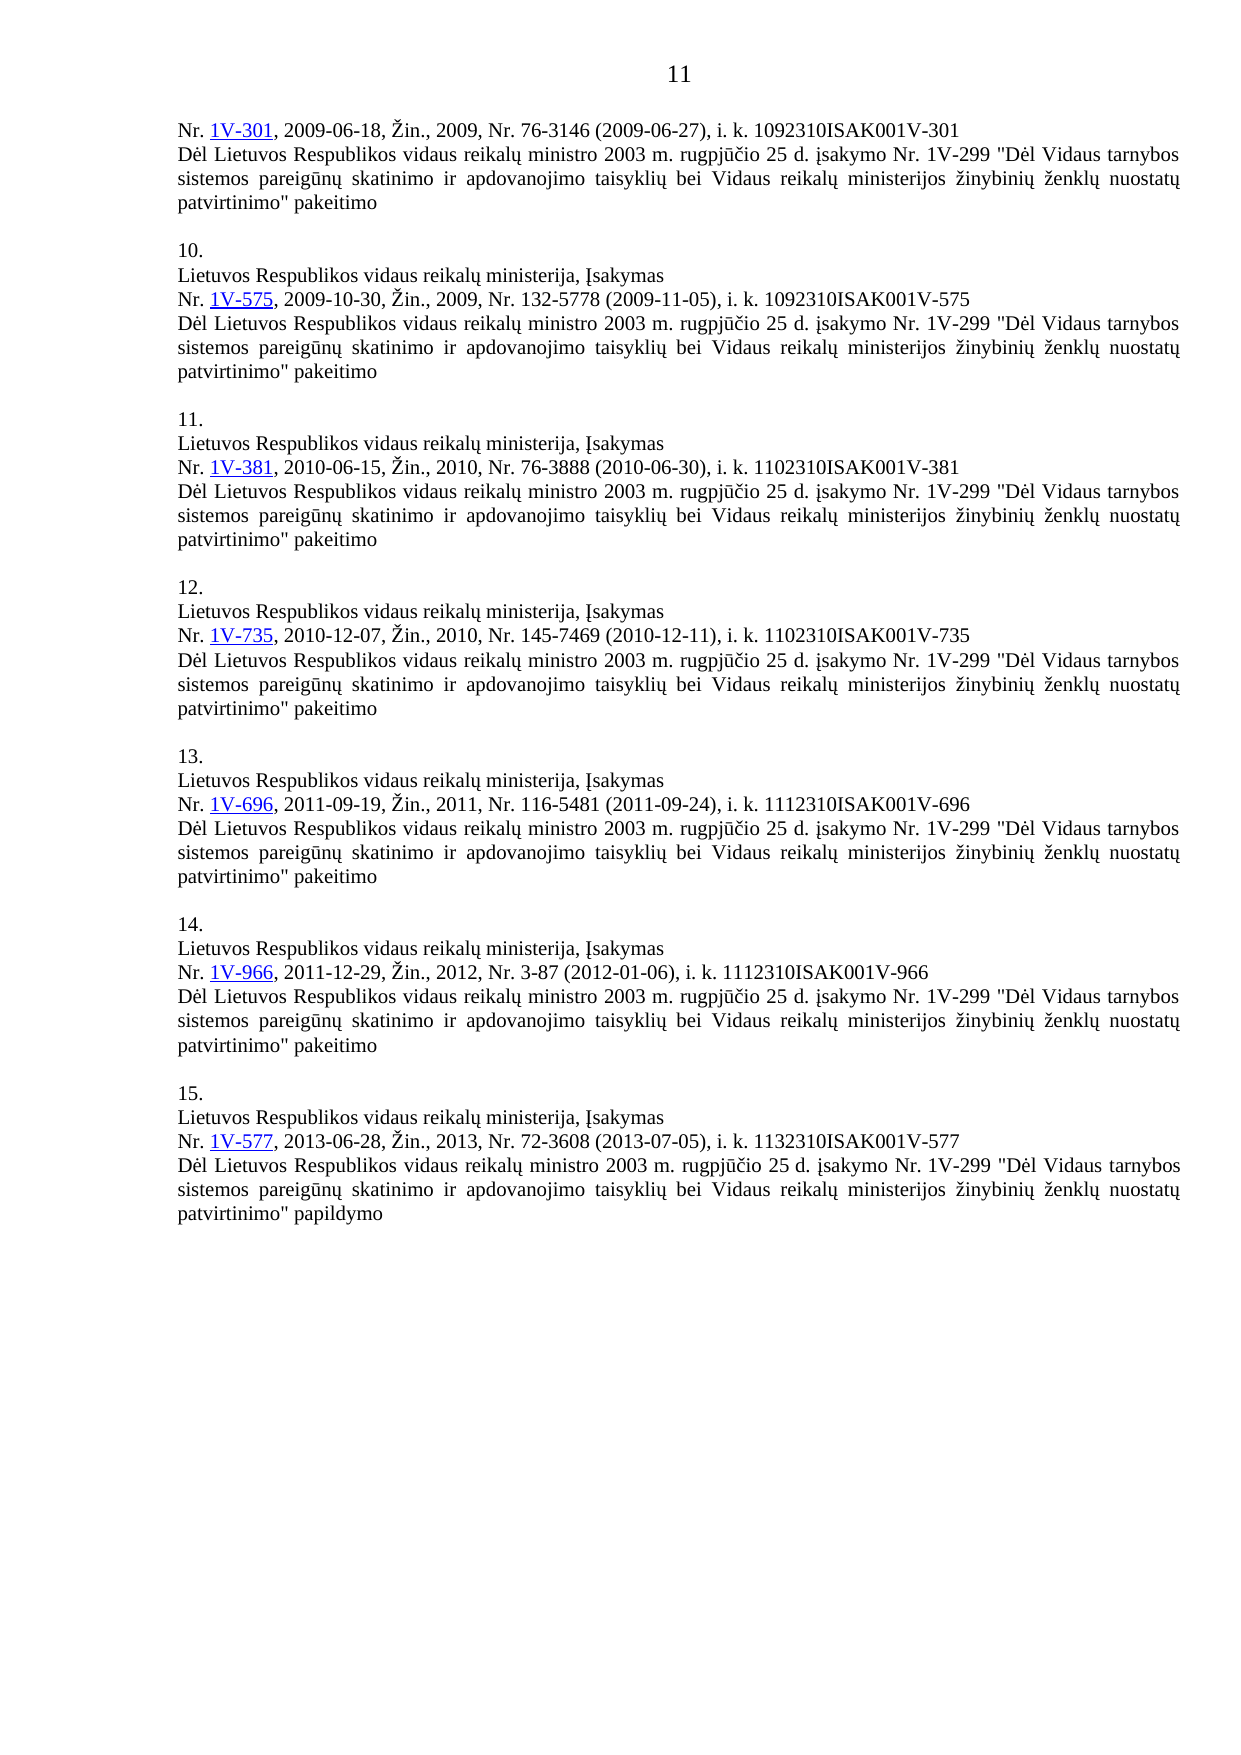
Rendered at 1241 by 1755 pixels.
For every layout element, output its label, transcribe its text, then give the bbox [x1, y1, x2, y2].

text Nr. 1V-696, 2011-09-19, Žin., 2011, Nr. 116-5481 (2011-09-24), i. k. 1112310ISAK001V-696 [177, 792, 1181, 816]
text Nr. 1V-381, 2010-06-15, Žin., 2010, Nr. 76-3888 (2010-06-30), i. k. 1102310ISAK001V-381 [177, 455, 1181, 479]
text 12. [177, 575, 1181, 599]
text Nr. 1V-577, 2013-06-28, Žin., 2013, Nr. 72-3608 (2013-07-05), i. k. 1132310ISAK001V-577 [177, 1129, 1181, 1153]
text 14. [177, 912, 1181, 936]
text Nr. 1V-301, 2009-06-18, Žin., 2009, Nr. 76-3146 (2009-06-27), i. k. 1092310ISAK001V-301 [177, 118, 1181, 142]
text Lietuvos Respublikos vidaus reikalų ministerija, Įsakymas [177, 599, 1181, 623]
text Lietuvos Respublikos vidaus reikalų ministerija, Įsakymas [177, 262, 1181, 287]
text 13. [177, 744, 1181, 768]
text Lietuvos Respublikos vidaus reikalų ministerija, Įsakymas [177, 1105, 1181, 1129]
text Dėl Lietuvos Respublikos vidaus reikalų ministro 2003 m. rugpjūčio 25 d. įsakymo Nr. 1V-299 "Dėl Vidaus tarnybos sistemos pareigūnų skatinimo ir apdovanojimo taisyklių bei Vidaus reikalų ministerijos žinybinių ženklų nuostatų patvirtinimo" pakeitimo [177, 142, 1181, 214]
text 15. [177, 1081, 1181, 1105]
text Lietuvos Respublikos vidaus reikalų ministerija, Įsakymas [177, 431, 1181, 455]
text Dėl Lietuvos Respublikos vidaus reikalų ministro 2003 m. rugpjūčio 25 d. įsakymo Nr. 1V-299 "Dėl Vidaus tarnybos sistemos pareigūnų skatinimo ir apdovanojimo taisyklių bei Vidaus reikalų ministerijos žinybinių ženklų nuostatų patvirtinimo" pakeitimo [177, 311, 1181, 383]
text Nr. 1V-735, 2010-12-07, Žin., 2010, Nr. 145-7469 (2010-12-11), i. k. 1102310ISAK001V-735 [177, 623, 1181, 647]
text Dėl Lietuvos Respublikos vidaus reikalų ministro 2003 m. rugpjūčio 25 d. įsakymo Nr. 1V-299 "Dėl Vidaus tarnybos sistemos pareigūnų skatinimo ir apdovanojimo taisyklių bei Vidaus reikalų ministerijos žinybinių ženklų nuostatų patvirtinimo" pakeitimo [177, 647, 1181, 720]
text Dėl Lietuvos Respublikos vidaus reikalų ministro 2003 m. rugpjūčio 25 d. įsakymo Nr. 1V-299 "Dėl Vidaus tarnybos sistemos pareigūnų skatinimo ir apdovanojimo taisyklių bei Vidaus reikalų ministerijos žinybinių ženklų nuostatų patvirtinimo" pakeitimo [177, 984, 1181, 1057]
text Dėl Lietuvos Respublikos vidaus reikalų ministro 2003 m. rugpjūčio 25 d. įsakymo Nr. 1V-299 "Dėl Vidaus tarnybos sistemos pareigūnų skatinimo ir apdovanojimo taisyklių bei Vidaus reikalų ministerijos žinybinių ženklų nuostatų patvirtinimo" pakeitimo [177, 479, 1181, 551]
text 10. [177, 238, 1181, 262]
text 11. [177, 407, 1181, 431]
text Nr. 1V-575, 2009-10-30, Žin., 2009, Nr. 132-5778 (2009-11-05), i. k. 1092310ISAK001V-575 [177, 287, 1181, 311]
text Dėl Lietuvos Respublikos vidaus reikalų ministro 2003 m. rugpjūčio 25 d. įsakymo Nr. 1V-299 "Dėl Vidaus tarnybos sistemos pareigūnų skatinimo ir apdovanojimo taisyklių bei Vidaus reikalų ministerijos žinybinių ženklų nuostatų patvirtinimo" pakeitimo [177, 816, 1181, 888]
text Dėl Lietuvos Respublikos vidaus reikalų ministro 2003 m. rugpjūčio 25 d. įsakymo Nr. 1V-299 "Dėl Vidaus tarnybos sistemos pareigūnų skatinimo ir apdovanojimo taisyklių bei Vidaus reikalų ministerijos žinybinių ženklų nuostatų patvirtinimo" papildymo [177, 1153, 1181, 1225]
text Lietuvos Respublikos vidaus reikalų ministerija, Įsakymas [177, 936, 1181, 960]
text Nr. 1V-966, 2011-12-29, Žin., 2012, Nr. 3-87 (2012-01-06), i. k. 1112310ISAK001V-966 [177, 960, 1181, 984]
text Lietuvos Respublikos vidaus reikalų ministerija, Įsakymas [177, 768, 1181, 792]
